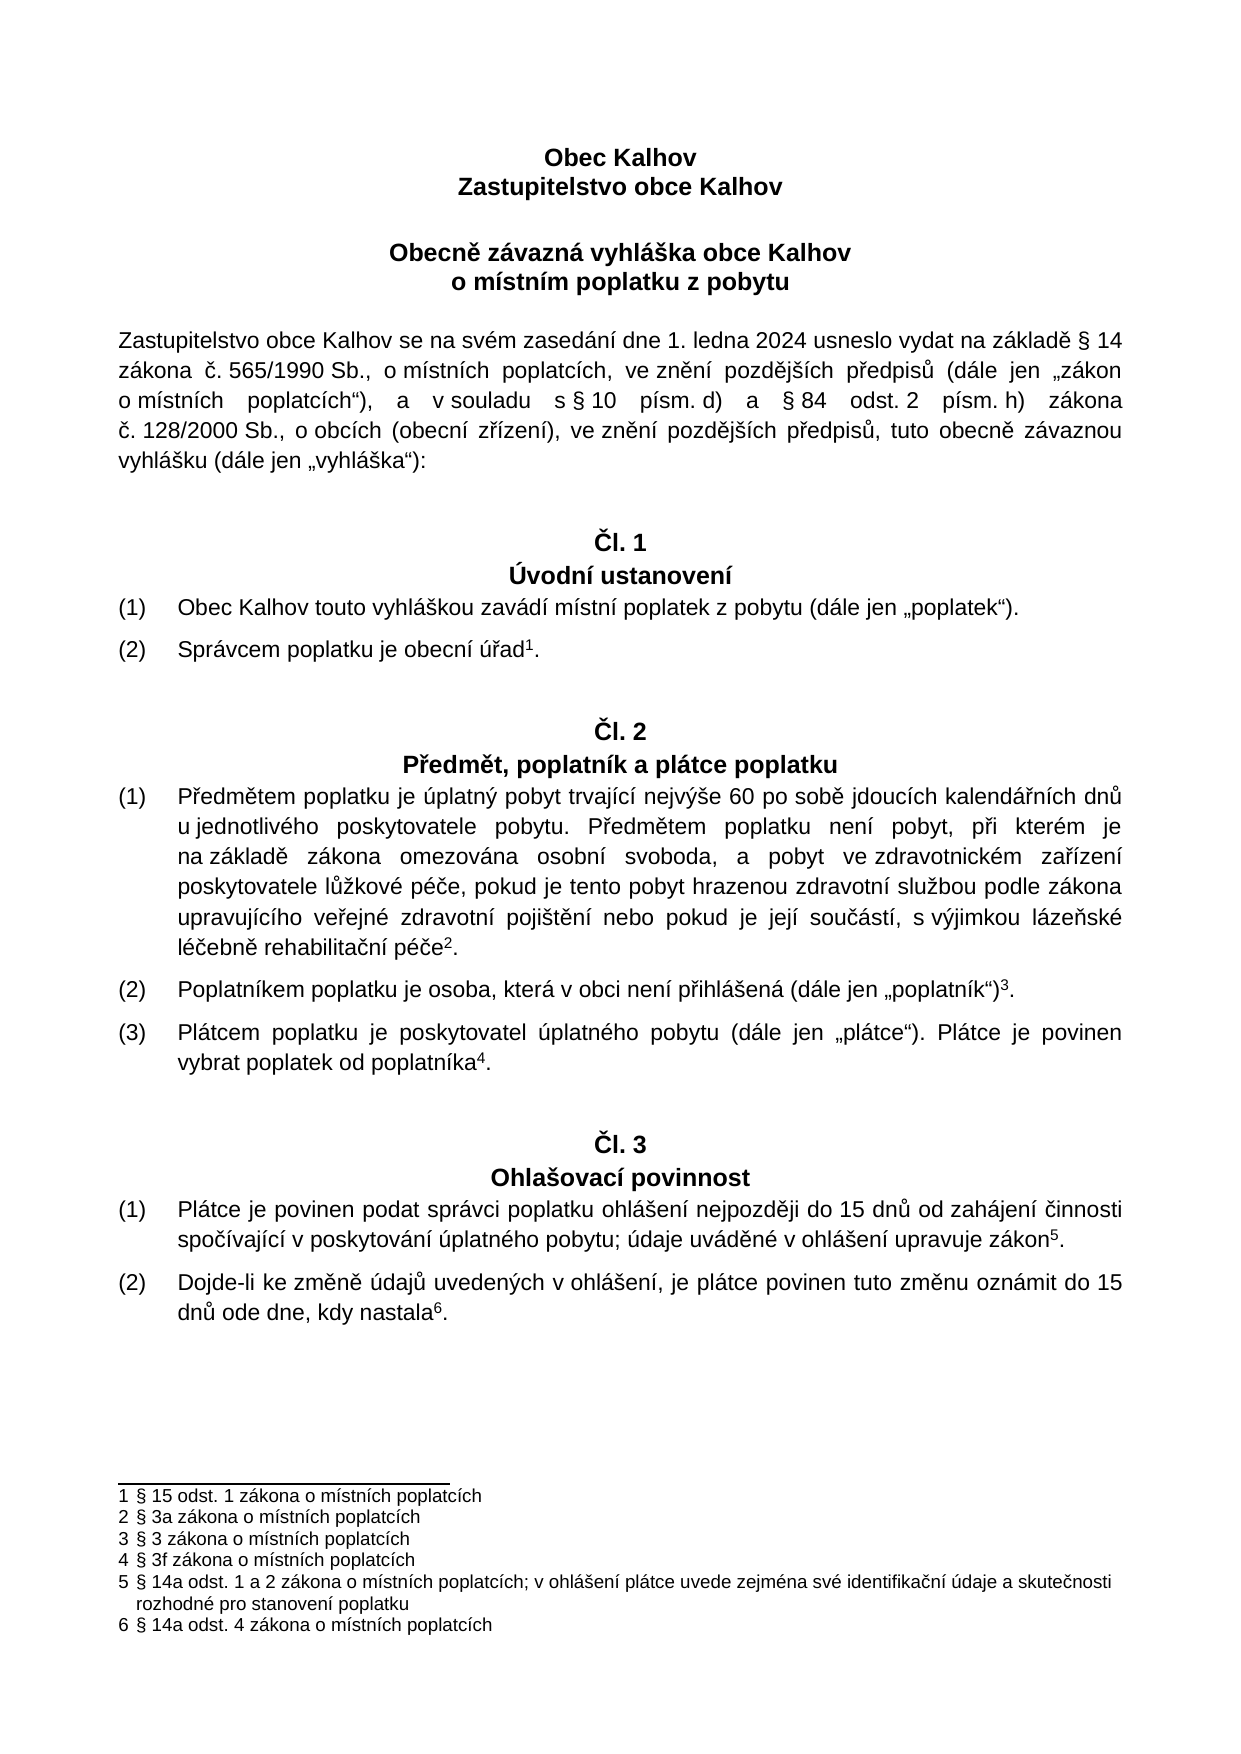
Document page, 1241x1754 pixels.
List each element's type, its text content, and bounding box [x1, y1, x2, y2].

list § 14a odst. 1 a 2 zákona o místních poplatcích; v ohlášení plátce uvede zejména své identifikační údaje a skutečnosti rozhodné pro stanovení poplatku [118, 1571, 1122, 1614]
text Obec Kalhov Zastupitelstvo obce Kalhov [118, 143, 1122, 201]
list § 3a zákona o místních poplatcích [118, 1506, 1122, 1528]
list § 15 odst. 1 zákona o místních poplatcích [118, 1484, 1122, 1506]
list Předmětem poplatku je úplatný pobyt trvající nejvýše 60 po sobě jdoucích kalendářních dnů u jednotlivého poskytovatele pobytu. Předmětem poplatku není pobyt, při kterém je na základě zákona omezována osobní svoboda, a pobyt ve zdravotnickém zařízení poskytovatele lůžkové péče, pokud je tento pobyt hrazenou zdravotní službou podle zákona upravujícího veřejné zdravotní pojištění nebo pokud je její součástí, s výjimkou lázeňské léčebně rehabilitační péče. [118, 783, 1122, 960]
list § 3 zákona o místních poplatcích [118, 1528, 1122, 1549]
list § 3f zákona o místních poplatcích [118, 1549, 1122, 1571]
list Poplatníkem poplatku je osoba, která v obci není přihlášená (dále jen „poplatník“). [118, 976, 1122, 1003]
list Dojde-li ke změně údajů uvedených v ohlášení, je plátce povinen tuto změnu oznámit do 15 dnů ode dne, kdy nastala. [118, 1268, 1122, 1325]
text Zastupitelstvo obce Kalhov se na svém zasedání dne 1. ledna 2024 usneslo vydat na základě § 14 zákona č. 565/1990 Sb., o místních poplatcích, ve znění pozdějších předpisů (dále jen „zákon o místních poplatcích“), a v souladu s § 10 písm. d) a § 84 odst. 2 písm. h) zákona č. 128/2000 Sb., o obcích (obecní zřízení), ve znění pozdějších předpisů, tuto obecně závaznou vyhlášku (dále jen „vyhláška“): [118, 327, 1122, 474]
list Plátce je povinen podat správci poplatku ohlášení nejpozději do 15 dnů od zahájení činnosti spočívající v poskytování úplatného pobytu; údaje uváděné v ohlášení upravuje zákon. [118, 1196, 1122, 1252]
list Plátcem poplatku je poskytovatel úplatného pobytu (dále jen „plátce“). Plátce je povinen vybrat poplatek od poplatníka. [118, 1019, 1122, 1076]
list Správcem poplatku je obecní úřad. [118, 636, 1122, 663]
list Obec Kalhov touto vyhláškou zavádí místní poplatek z pobytu (dále jen „poplatek“). [118, 594, 1122, 620]
subtitle Čl. 3 Ohlašovací povinnost [118, 1129, 1122, 1191]
subtitle Obecně závazná vyhláška obce Kalhov o místním poplatku z pobytu [118, 238, 1122, 295]
list § 14a odst. 4 zákona o místních poplatcích [118, 1614, 1122, 1635]
subtitle Čl. 1 Úvodní ustanovení [118, 528, 1122, 589]
subtitle Čl. 2 Předmět, poplatník a plátce poplatku [118, 717, 1122, 778]
